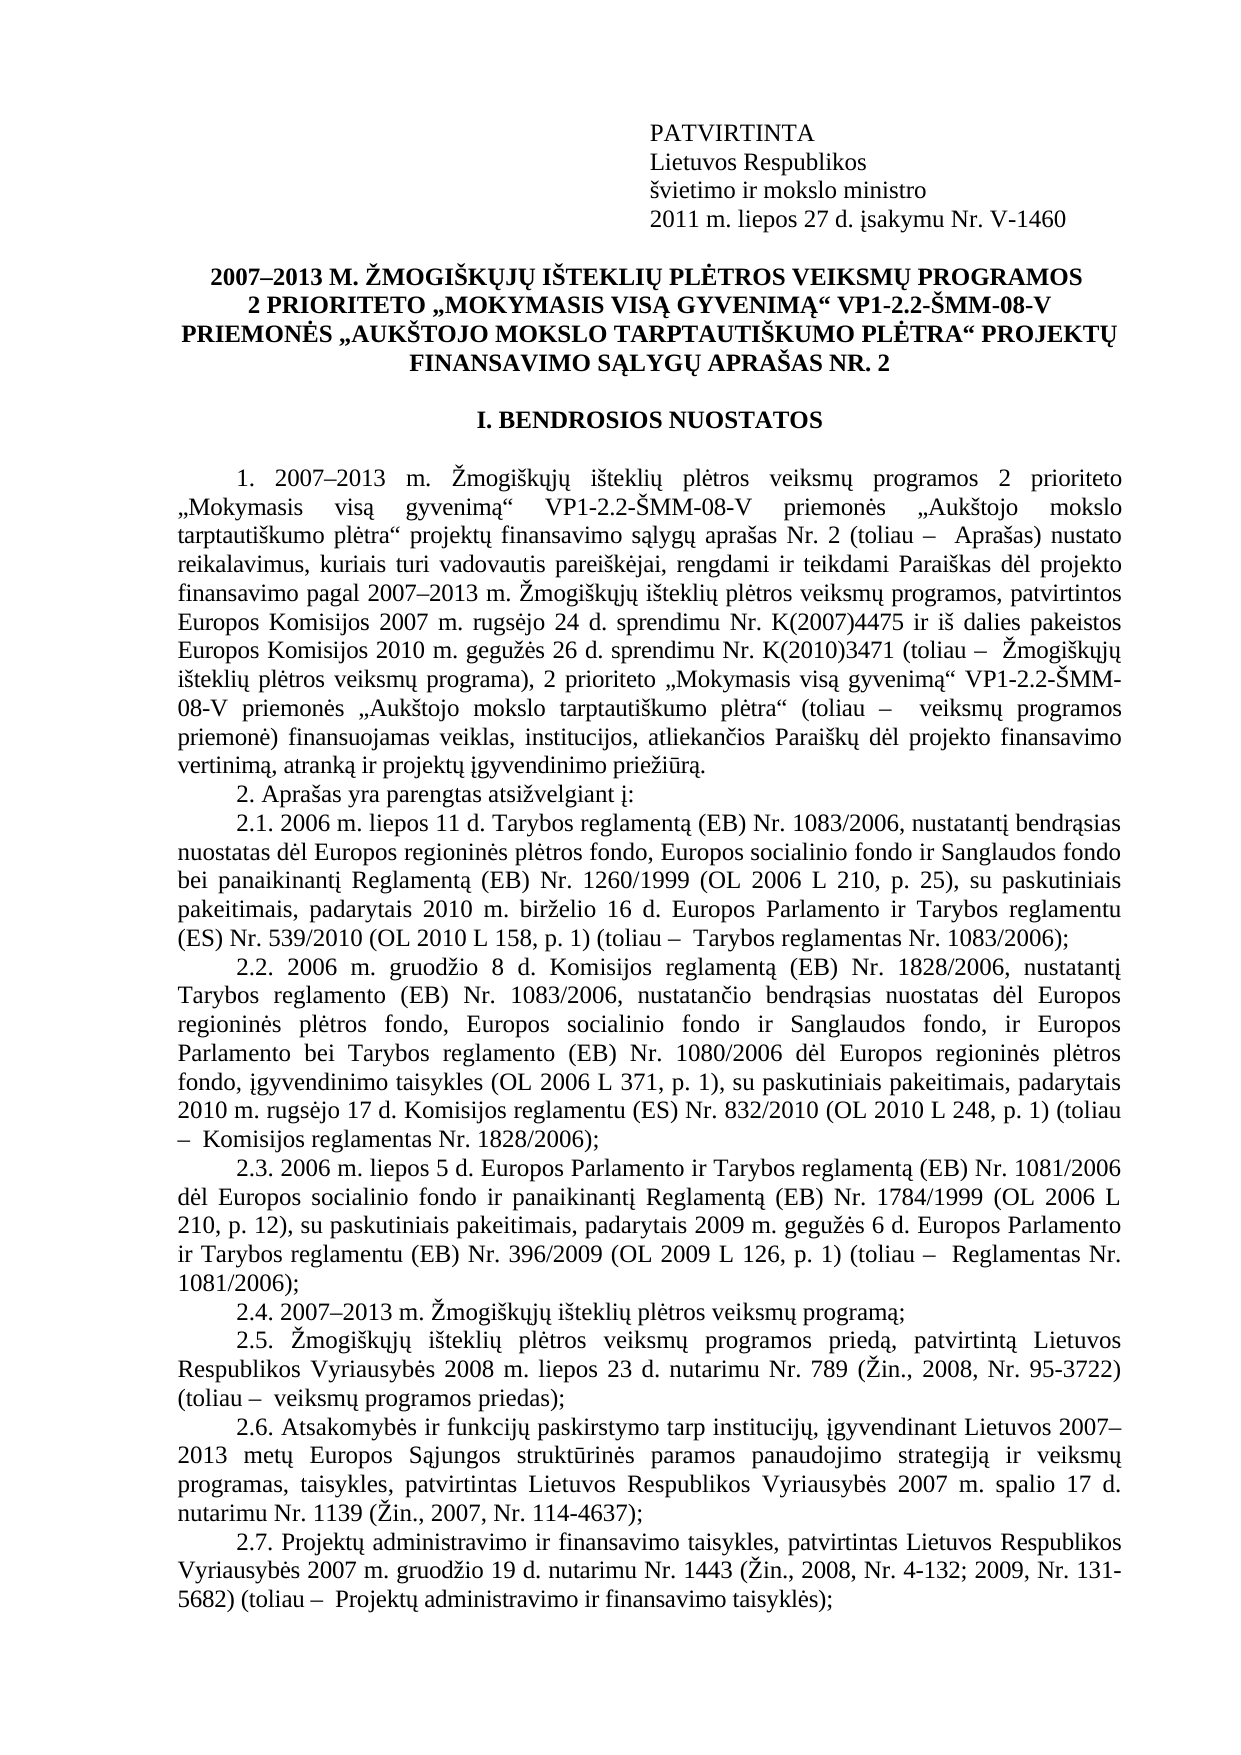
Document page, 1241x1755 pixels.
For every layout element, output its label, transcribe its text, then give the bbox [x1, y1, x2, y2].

text 2011 m. liepos 27 d. įsakymu Nr. V-1460 [649, 204, 1122, 233]
text 2.7. Projektų administravimo ir finansavimo taisykles, patvirtintas Lietuvos Respublikos Vyriausybės 2007 m. gruodžio 19 d. nutarimu Nr. 1443 (Žin., 2008, Nr. 4-132; 2009, Nr. 131-5682) (toliau – Projektų administravimo ir finansavimo taisyklės); [177, 1527, 1122, 1613]
text 2.5. Žmogiškųjų išteklių plėtros veiksmų programos priedą, patvirtintą Lietuvos Respublikos Vyriausybės 2008 m. liepos 23 d. nutarimu Nr. 789 (Žin., 2008, Nr. 95-3722) (toliau – veiksmų programos priedas); [177, 1326, 1122, 1412]
text I. BENDROSIOS NUOSTATOS [177, 406, 1122, 434]
text 2. Aprašas yra parengtas atsižvelgiant į: [177, 779, 1122, 808]
text 2.1. 2006 m. liepos 11 d. Tarybos reglamentą (EB) Nr. 1083/2006, nustatantį bendrąsias nuostatas dėl Europos regioninės plėtros fondo, Europos socialinio fondo ir Sanglaudos fondo bei panaikinantį Reglamentą (EB) Nr. 1260/1999 (OL 2006 L 210, p. 25), su paskutiniais pakeitimais, padarytais 2010 m. birželio 16 d. Europos Parlamento ir Tarybos reglamentu (ES) Nr. 539/2010 (OL 2010 L 158, p. 1) (toliau – Tarybos reglamentas Nr. 1083/2006); [177, 808, 1122, 952]
text 2.3. 2006 m. liepos 5 d. Europos Parlamento ir Tarybos reglamentą (EB) Nr. 1081/2006 dėl Europos socialinio fondo ir panaikinantį Reglamentą (EB) Nr. 1784/1999 (OL 2006 L 210, p. 12), su paskutiniais pakeitimais, padarytais 2009 m. gegužės 6 d. Europos Parlamento ir Tarybos reglamentu (EB) Nr. 396/2009 (OL 2009 L 126, p. 1) (toliau – Reglamentas Nr. 1081/2006); [177, 1153, 1122, 1297]
text Lietuvos Respublikos [649, 147, 1122, 176]
text PATVIRTINTA [649, 118, 1122, 147]
text 2007–2013 m. ŽMOGIŠKŲJŲ IŠTEKLIŲ PLĖTROS VEIKSMŲ PROGRAMOS 2 PRIORITETO „MOKYMASIS VISĄ GYVENIMĄ“ VP1-2.2-ŠMM-08-V PRIEMONĖS „AUKŠTOJO MOKSLO TARPTAUTIŠKUMO PLĖTRA“ PROJEKTŲ FINANSAVIMO SĄLYGŲ APRAŠAS Nr. 2 [177, 262, 1122, 377]
text 2.2. 2006 m. gruodžio 8 d. Komisijos reglamentą (EB) Nr. 1828/2006, nustatantį Tarybos reglamento (EB) Nr. 1083/2006, nustatančio bendrąsias nuostatas dėl Europos regioninės plėtros fondo, Europos socialinio fondo ir Sanglaudos fondo, ir Europos Parlamento bei Tarybos reglamento (EB) Nr. 1080/2006 dėl Europos regioninės plėtros fondo, įgyvendinimo taisykles (OL 2006 L 371, p. 1), su paskutiniais pakeitimais, padarytais 2010 m. rugsėjo 17 d. Komisijos reglamentu (ES) Nr. 832/2010 (OL 2010 L 248, p. 1) (toliau – Komisijos reglamentas Nr. 1828/2006); [177, 952, 1122, 1153]
text 1. 2007–2013 m. Žmogiškųjų išteklių plėtros veiksmų programos 2 prioriteto „Mokymasis visą gyvenimą“ VP1-2.2-ŠMM-08-V priemonės „Aukštojo mokslo tarptautiškumo plėtra“ projektų finansavimo sąlygų aprašas Nr. 2 (toliau – Aprašas) nustato reikalavimus, kuriais turi vadovautis pareiškėjai, rengdami ir teikdami Paraiškas dėl projekto finansavimo pagal 2007–2013 m. Žmogiškųjų išteklių plėtros veiksmų programos, patvirtintos Europos Komisijos 2007 m. rugsėjo 24 d. sprendimu Nr. K(2007)4475 ir iš dalies pakeistos Europos Komisijos 2010 m. gegužės 26 d. sprendimu Nr. K(2010)3471 (toliau – Žmogiškųjų išteklių plėtros veiksmų programa), 2 prioriteto „Mokymasis visą gyvenimą“ VP1-2.2-ŠMM-08-V priemonės „Aukštojo mokslo tarptautiškumo plėtra“ (toliau – veiksmų programos priemonė) finansuojamas veiklas, institucijos, atliekančios Paraiškų dėl projekto finansavimo vertinimą, atranką ir projektų įgyvendinimo priežiūrą. [177, 463, 1122, 779]
text švietimo ir mokslo ministro [649, 176, 1122, 204]
text 2.6. Atsakomybės ir funkcijų paskirstymo tarp institucijų, įgyvendinant Lietuvos 2007–2013 metų Europos Sąjungos struktūrinės paramos panaudojimo strategiją ir veiksmų programas, taisykles, patvirtintas Lietuvos Respublikos Vyriausybės 2007 m. spalio 17 d. nutarimu Nr. 1139 (Žin., 2007, Nr. 114-4637); [177, 1412, 1122, 1527]
text 2.4. 2007–2013 m. Žmogiškųjų išteklių plėtros veiksmų programą; [177, 1297, 1122, 1326]
